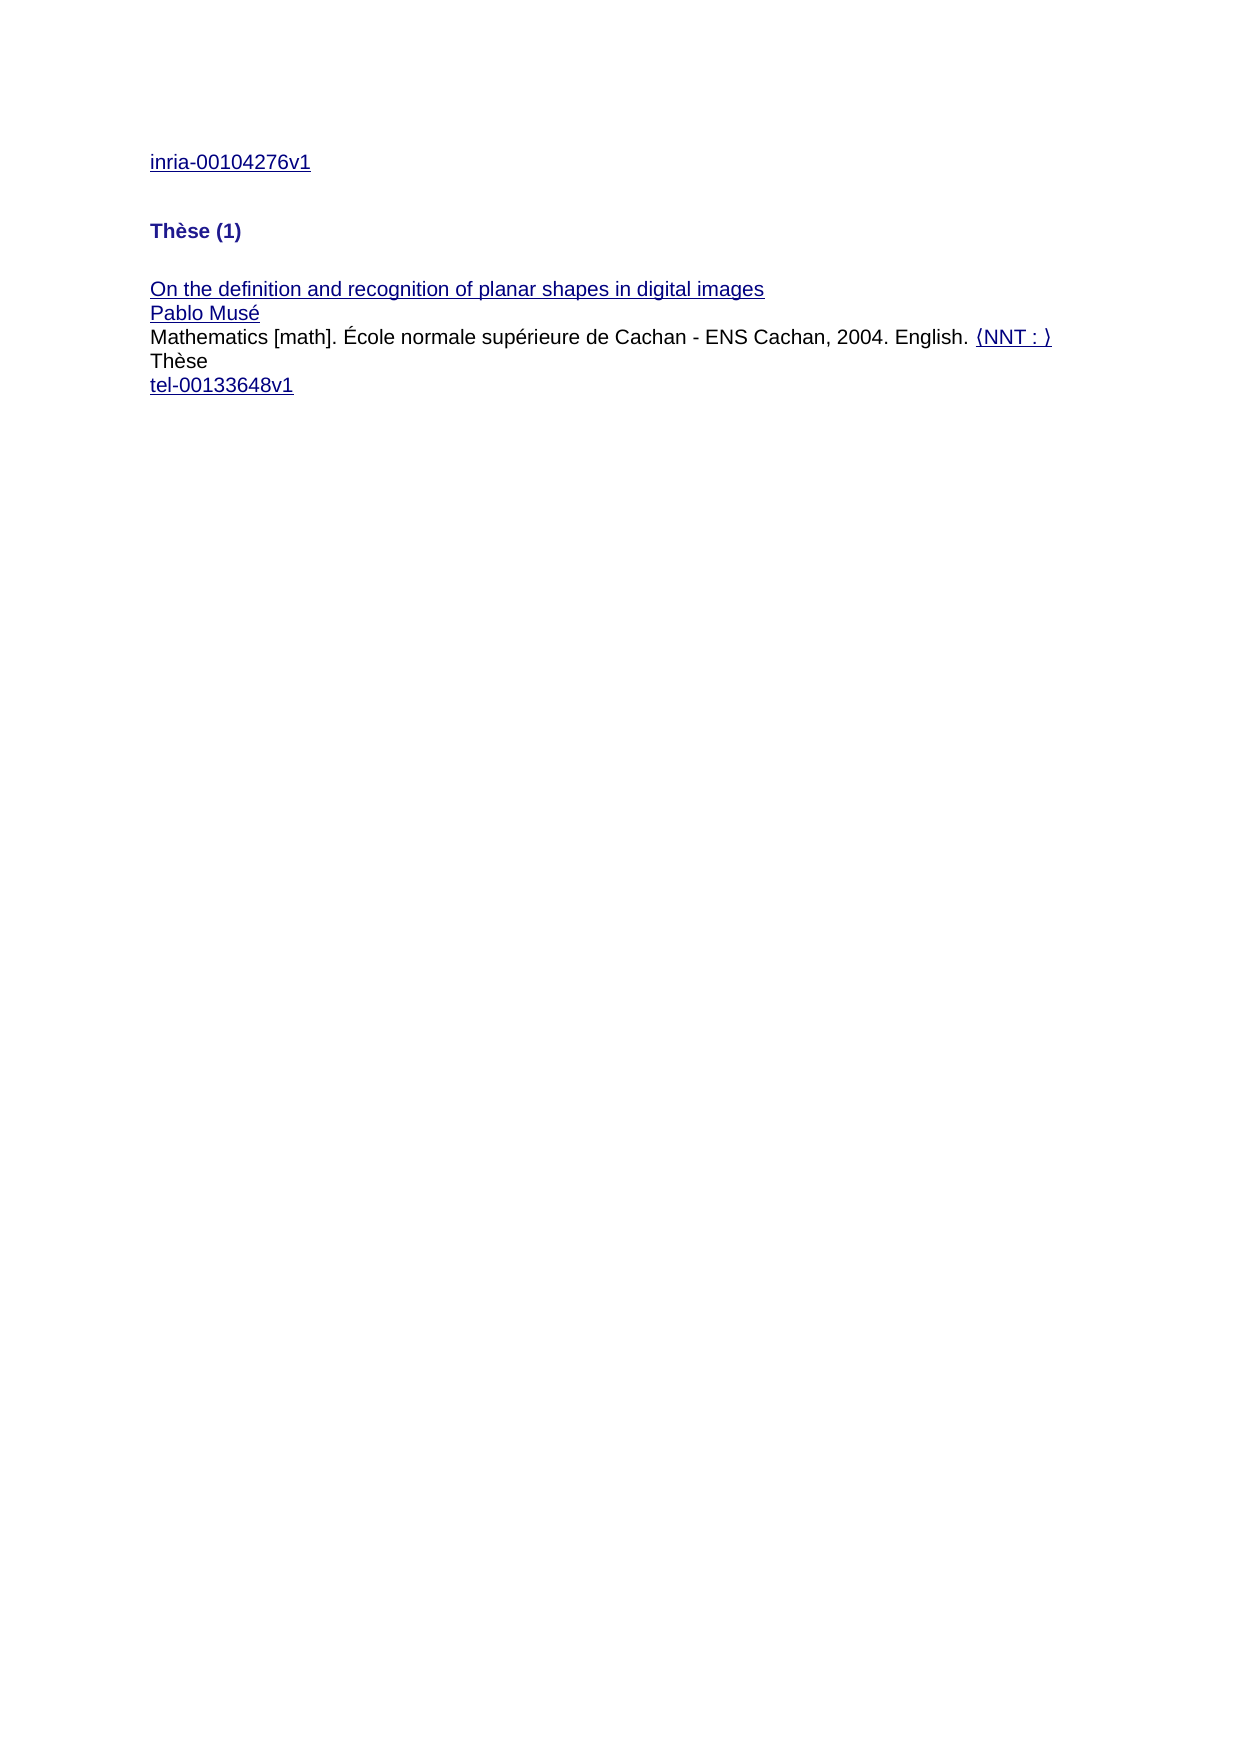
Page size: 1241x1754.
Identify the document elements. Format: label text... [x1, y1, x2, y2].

subtitle Thèse (1) [150, 219, 1090, 243]
table_header inria-00104276v1 [150, 150, 1090, 174]
table_header On the definition and recognition of planar shapes in digital images Pablo Musé Mathematics [math]. École normale supérieure de Cachan - ENS Cachan, 2004. English. ⟨NNT : ⟩ Thèse tel-00133648v1 [150, 277, 1090, 397]
